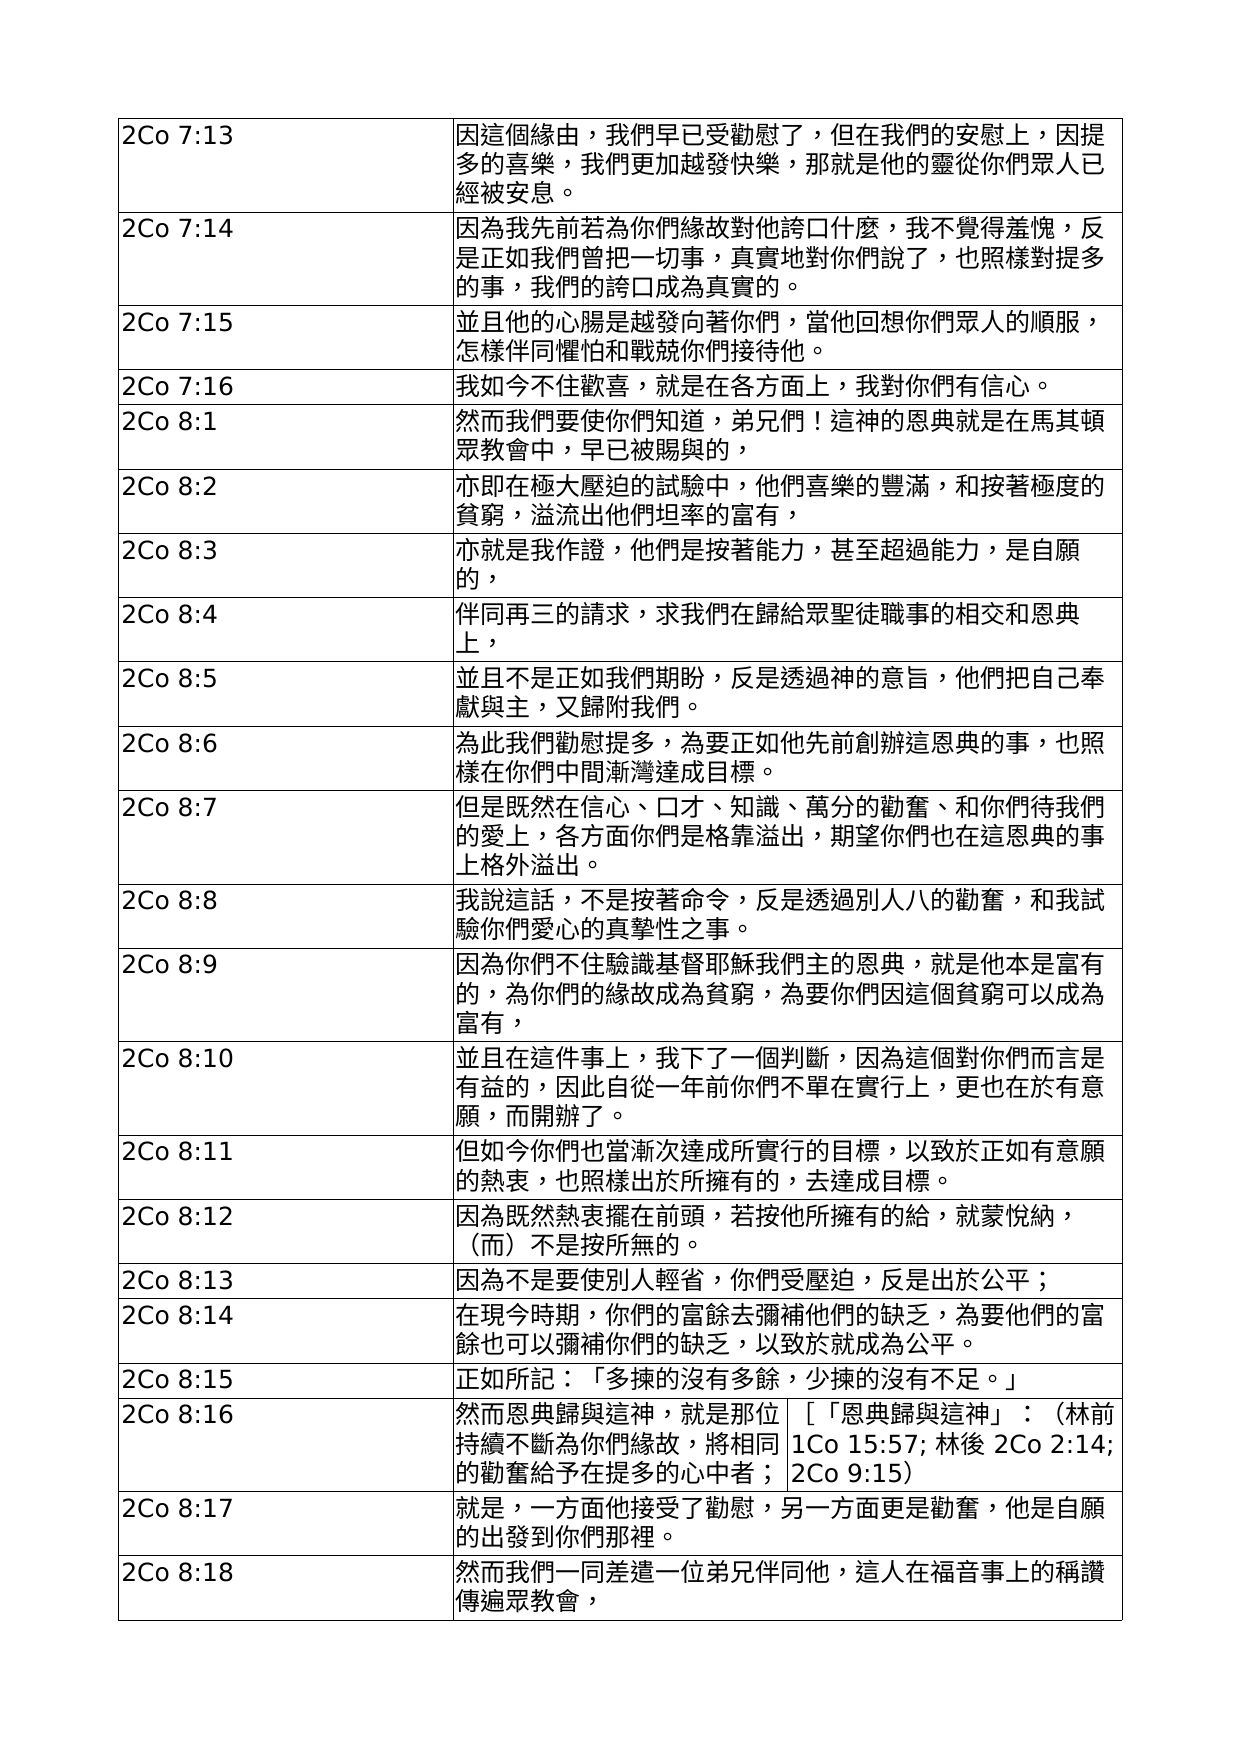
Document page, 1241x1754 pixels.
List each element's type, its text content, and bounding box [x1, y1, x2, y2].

table_cell 2Co 7:15 [119, 306, 453, 369]
table_cell 亦就是我作證，他們是按著能力，甚至超過能力，是自願的， [454, 534, 1122, 597]
table_cell 2Co 8:14 [119, 1299, 453, 1362]
table_cell 2Co 7:13 [119, 119, 453, 212]
table_cell 2Co 7:14 [119, 213, 453, 305]
table_cell 並且在這件事上，我下了一個判斷，因為這個對你們而言是有益的，因此自從一年前你們不單在實行上，更也在於有意願，而開辦了。 [454, 1042, 1122, 1134]
table_cell 因為我先前若為你們緣故對他誇口什麼，我不覺得羞愧，反是正如我們曾把一切事，真實地對你們說了，也照樣對提多的事，我們的誇口成為真實的。 [454, 213, 1122, 305]
table_cell 2Co 8:17 [119, 1492, 453, 1555]
table_cell ［「恩典歸與這神」：（林前 1Co 15:57; 林後 2Co 2:14; 2Co 9:15） [788, 1399, 1122, 1491]
table_cell 2Co 7:16 [119, 370, 453, 404]
table_cell 2Co 8:2 [119, 470, 453, 533]
table_cell 2Co 8:1 [119, 405, 453, 469]
table_cell 2Co 8:15 [119, 1364, 453, 1398]
table_cell 然而恩典歸與這神，就是那位持續不斷為你們緣故，將相同的勸奮給予在提多的心中者； [454, 1399, 787, 1491]
table_cell 亦即在極大壓迫的試驗中，他們喜樂的豐滿，和按著極度的貧窮，溢流出他們坦率的富有， [454, 470, 1122, 533]
table_cell 2Co 8:10 [119, 1042, 453, 1134]
table_cell 為此我們勸慰提多，為要正如他先前創辦這恩典的事，也照樣在你們中間漸灣達成目標。 [454, 727, 1122, 790]
table_cell 然而我們要使你們知道，弟兄們！這神的恩典就是在馬其頓眾教會中，早已被賜與的， [454, 405, 1122, 469]
table_cell 在現今時期，你們的富餘去彌補他們的缺乏，為要他們的富餘也可以彌補你們的缺乏，以致於就成為公平。 [454, 1299, 1122, 1362]
table_cell 我說這話，不是按著命令，反是透過別人八的勸奮，和我試驗你們愛心的真摯性之事。 [454, 885, 1122, 948]
table_cell 2Co 8:13 [119, 1264, 453, 1298]
table_cell 2Co 8:9 [119, 949, 453, 1041]
table_cell 因為不是要使別人輕省，你們受壓迫，反是出於公平； [454, 1264, 1122, 1298]
table_cell 2Co 8:12 [119, 1200, 453, 1263]
table_cell 伴同再三的請求，求我們在歸給眾聖徒職事的相交和恩典上， [454, 598, 1122, 661]
table_cell 因這個緣由，我們早已受勸慰了，但在我們的安慰上，因提多的喜樂，我們更加越發快樂，那就是他的靈從你們眾人已經被安息。 [454, 119, 1122, 212]
table_cell 但是既然在信心、口才、知識、萬分的勸奮、和你們待我們的愛上，各方面你們是格靠溢出，期望你們也在這恩典的事上格外溢出。 [454, 791, 1122, 883]
table_cell 並且不是正如我們期盼，反是透過神的意旨，他們把自己奉獻與主，又歸附我們。 [454, 662, 1122, 726]
table_cell 2Co 8:16 [119, 1399, 453, 1491]
table_cell 我如今不住歡喜，就是在各方面上，我對你們有信心。 [454, 370, 1122, 404]
table_cell 2Co 8:7 [119, 791, 453, 883]
table_cell 就是，一方面他接受了勸慰，另一方面更是勸奮，他是自願的出發到你們那裡。 [454, 1492, 1122, 1555]
table_cell 但如今你們也當漸次達成所實行的目標，以致於正如有意願的熱衷，也照樣出於所擁有的，去達成目標。 [454, 1136, 1122, 1199]
table_cell 2Co 8:18 [119, 1556, 453, 1619]
table_cell 2Co 8:5 [119, 662, 453, 726]
table_cell 因為你們不住驗識基督耶穌我們主的恩典，就是他本是富有的，為你們的緣故成為貧窮，為要你們因這個貧窮可以成為富有， [454, 949, 1122, 1041]
table_cell 然而我們一同差遣一位弟兄伴同他，這人在福音事上的稱讚傳遍眾教會， [454, 1556, 1122, 1619]
table_cell 2Co 8:3 [119, 534, 453, 597]
table_cell 2Co 8:6 [119, 727, 453, 790]
table_cell 因為既然熱衷擺在前頭，若按他所擁有的給，就蒙悅納，（而）不是按所無的。 [454, 1200, 1122, 1263]
table_cell 正如所記：「多揀的沒有多餘，少揀的沒有不足。」 [454, 1364, 1122, 1398]
table_cell 2Co 8:8 [119, 885, 453, 948]
table_cell 2Co 8:4 [119, 598, 453, 661]
table_cell 2Co 8:11 [119, 1136, 453, 1199]
table_cell 並且他的心腸是越發向著你們，當他回想你們眾人的順服，怎樣伴同懼怕和戰兢你們接待他。 [454, 306, 1122, 369]
